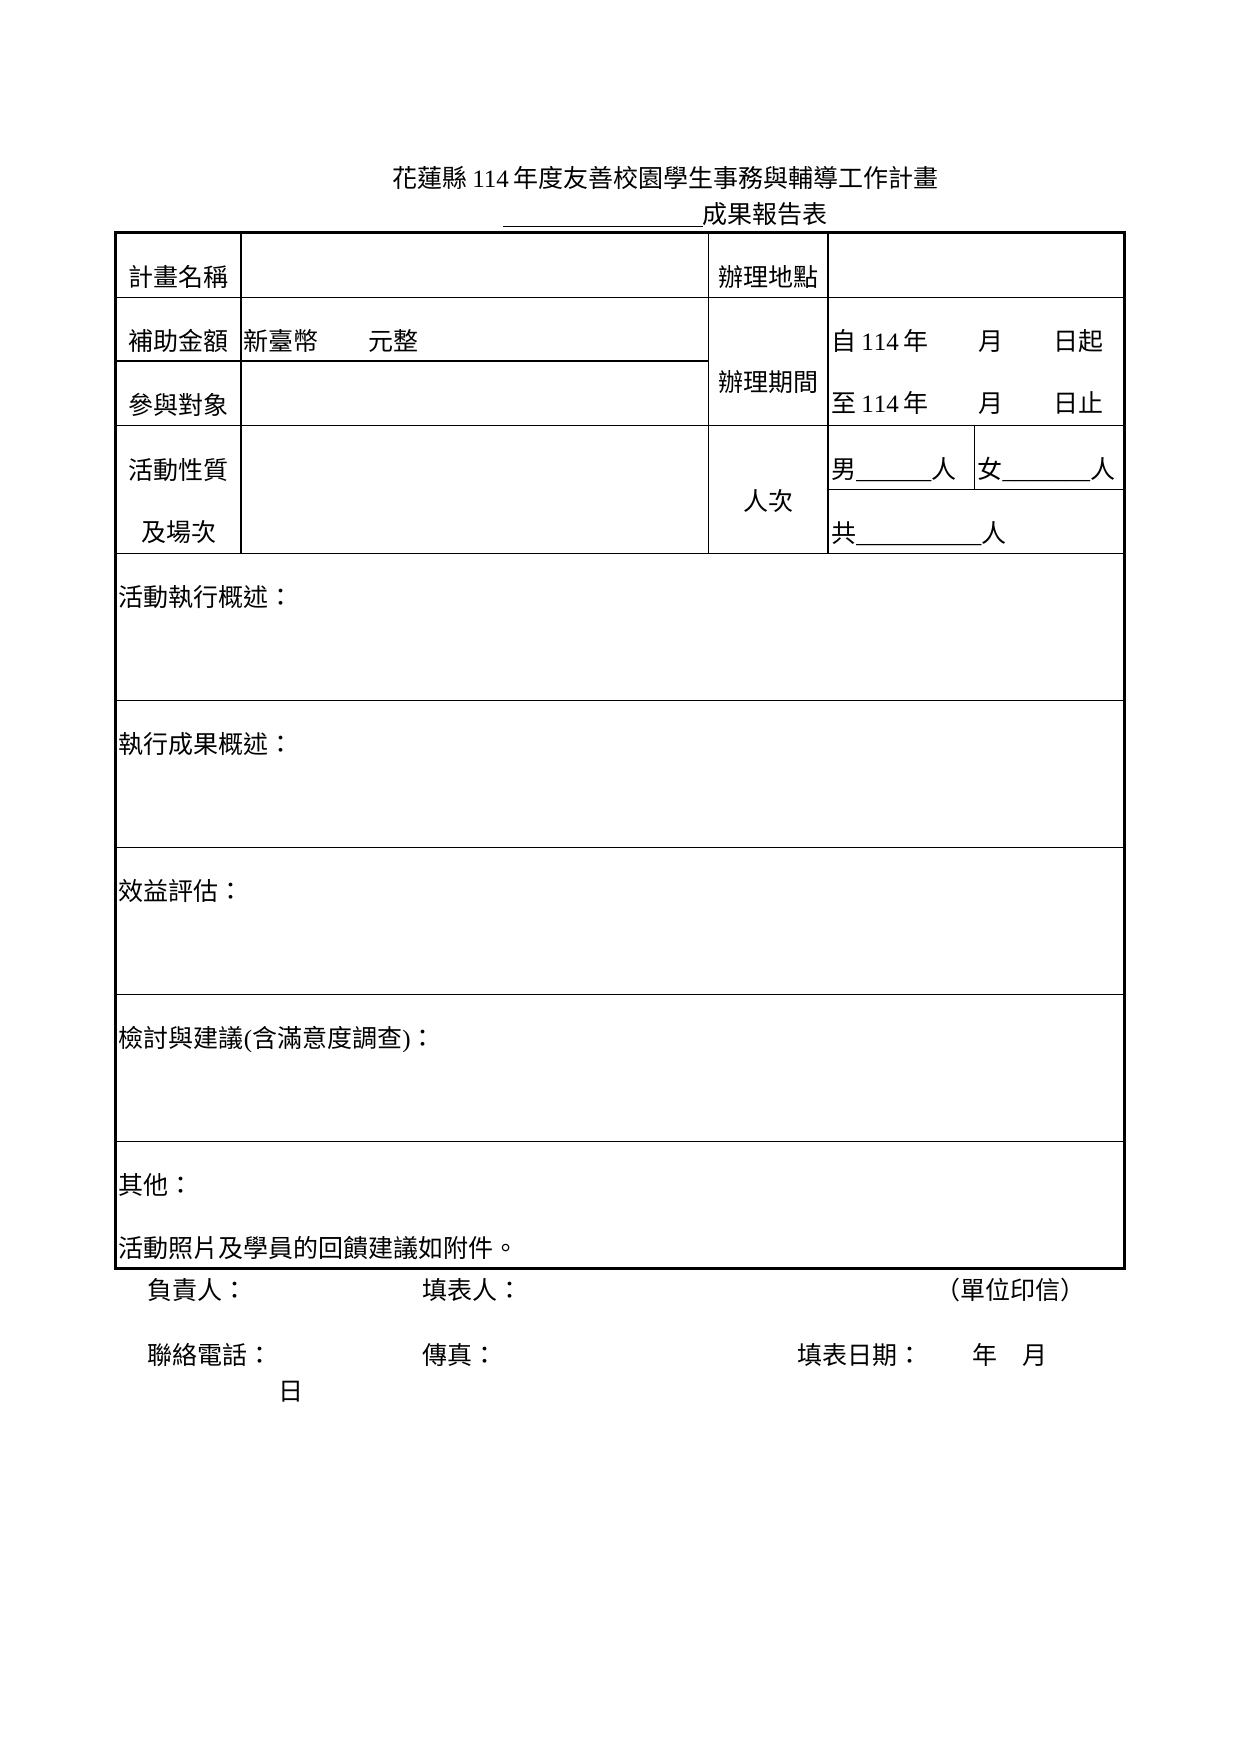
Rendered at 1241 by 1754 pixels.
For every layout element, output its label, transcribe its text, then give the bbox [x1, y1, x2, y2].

table_cell 辦理期間 [709, 298, 827, 424]
table_cell 參與對象 [117, 362, 240, 424]
text 聯絡電話： 傳真： 填表日期： 年 月 日 [148, 1335, 1092, 1408]
text 負責人： 填表人： （單位印信） [148, 1270, 1092, 1306]
table_cell 人次 [709, 426, 827, 553]
text 成果報告表 [148, 194, 1183, 231]
table_header 辦理地點 [709, 234, 827, 296]
table_cell 執行成果概述： [117, 701, 1123, 847]
table_cell 共__________人 [829, 490, 1123, 553]
table_cell [242, 426, 708, 553]
table_header [242, 234, 708, 296]
table_cell 補助金額 [117, 298, 240, 360]
table_cell 女_______人 [975, 426, 1123, 488]
table_header 計畫名稱 [117, 234, 240, 296]
table_cell 檢討與建議(含滿意度調查)： [117, 995, 1123, 1141]
table_cell 其他： 活動照片及學員的回饋建議如附件。 [117, 1142, 1123, 1267]
table_cell [242, 362, 708, 424]
table_cell 新臺幣 元整 [242, 298, 708, 360]
table_header [829, 234, 1123, 296]
table_cell 活動執行概述： [117, 554, 1123, 699]
table_cell 活動性質及場次 [117, 426, 240, 553]
text 花蓮縣114年度友善校園學生事務與輔導工作計畫 [148, 158, 1183, 194]
table_cell 男______人 [829, 426, 974, 488]
table_cell 自114年 月 日起 至114年 月 日止 [829, 298, 1123, 424]
table_cell 效益評估： [117, 848, 1123, 993]
